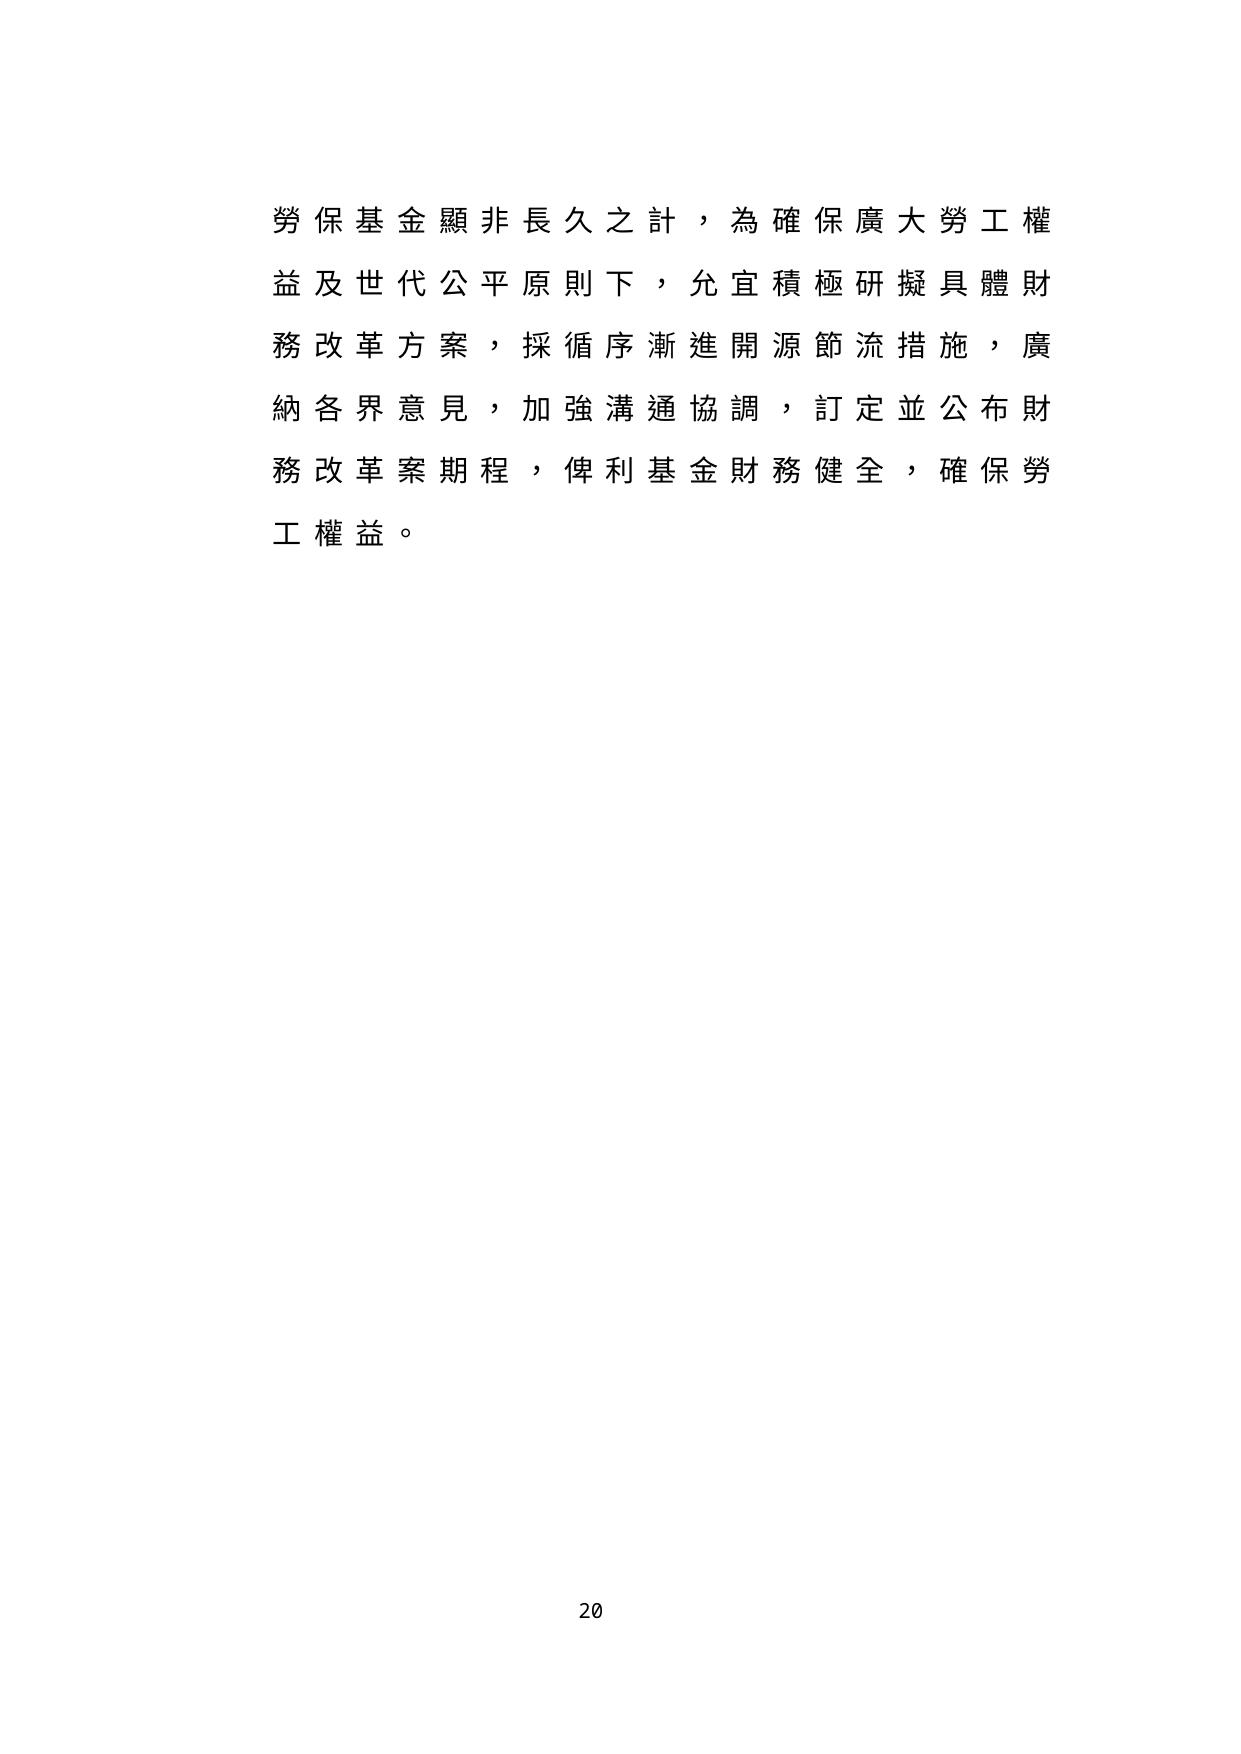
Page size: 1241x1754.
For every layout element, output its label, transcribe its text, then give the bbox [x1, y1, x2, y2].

text 綜上，勞保基金預計117年度用罄，故政府自109年度至111年度分別撥補200億元、220億元及300億元，112年度預算案增加至450億元，以減緩其財務壓力；惟依據勞保局研提精算報告所示，110年底未提存精算負債10兆8,485億元，較109年度增加5,609億元，基金收支缺口急遽增加；有鑑於基金財務惡化快速，政府資源有限，撥補勞保基金顯非長久之計，為確保廣大勞工權益及世代公平原則下，允宜積極研擬具體財務改革方案，採循序漸進開源節流措施，廣納各界意見，加強溝通協調，訂定並公布財務改革案期程，俾利基金財務健全，確保勞工權益。 [242, 177, 1058, 552]
